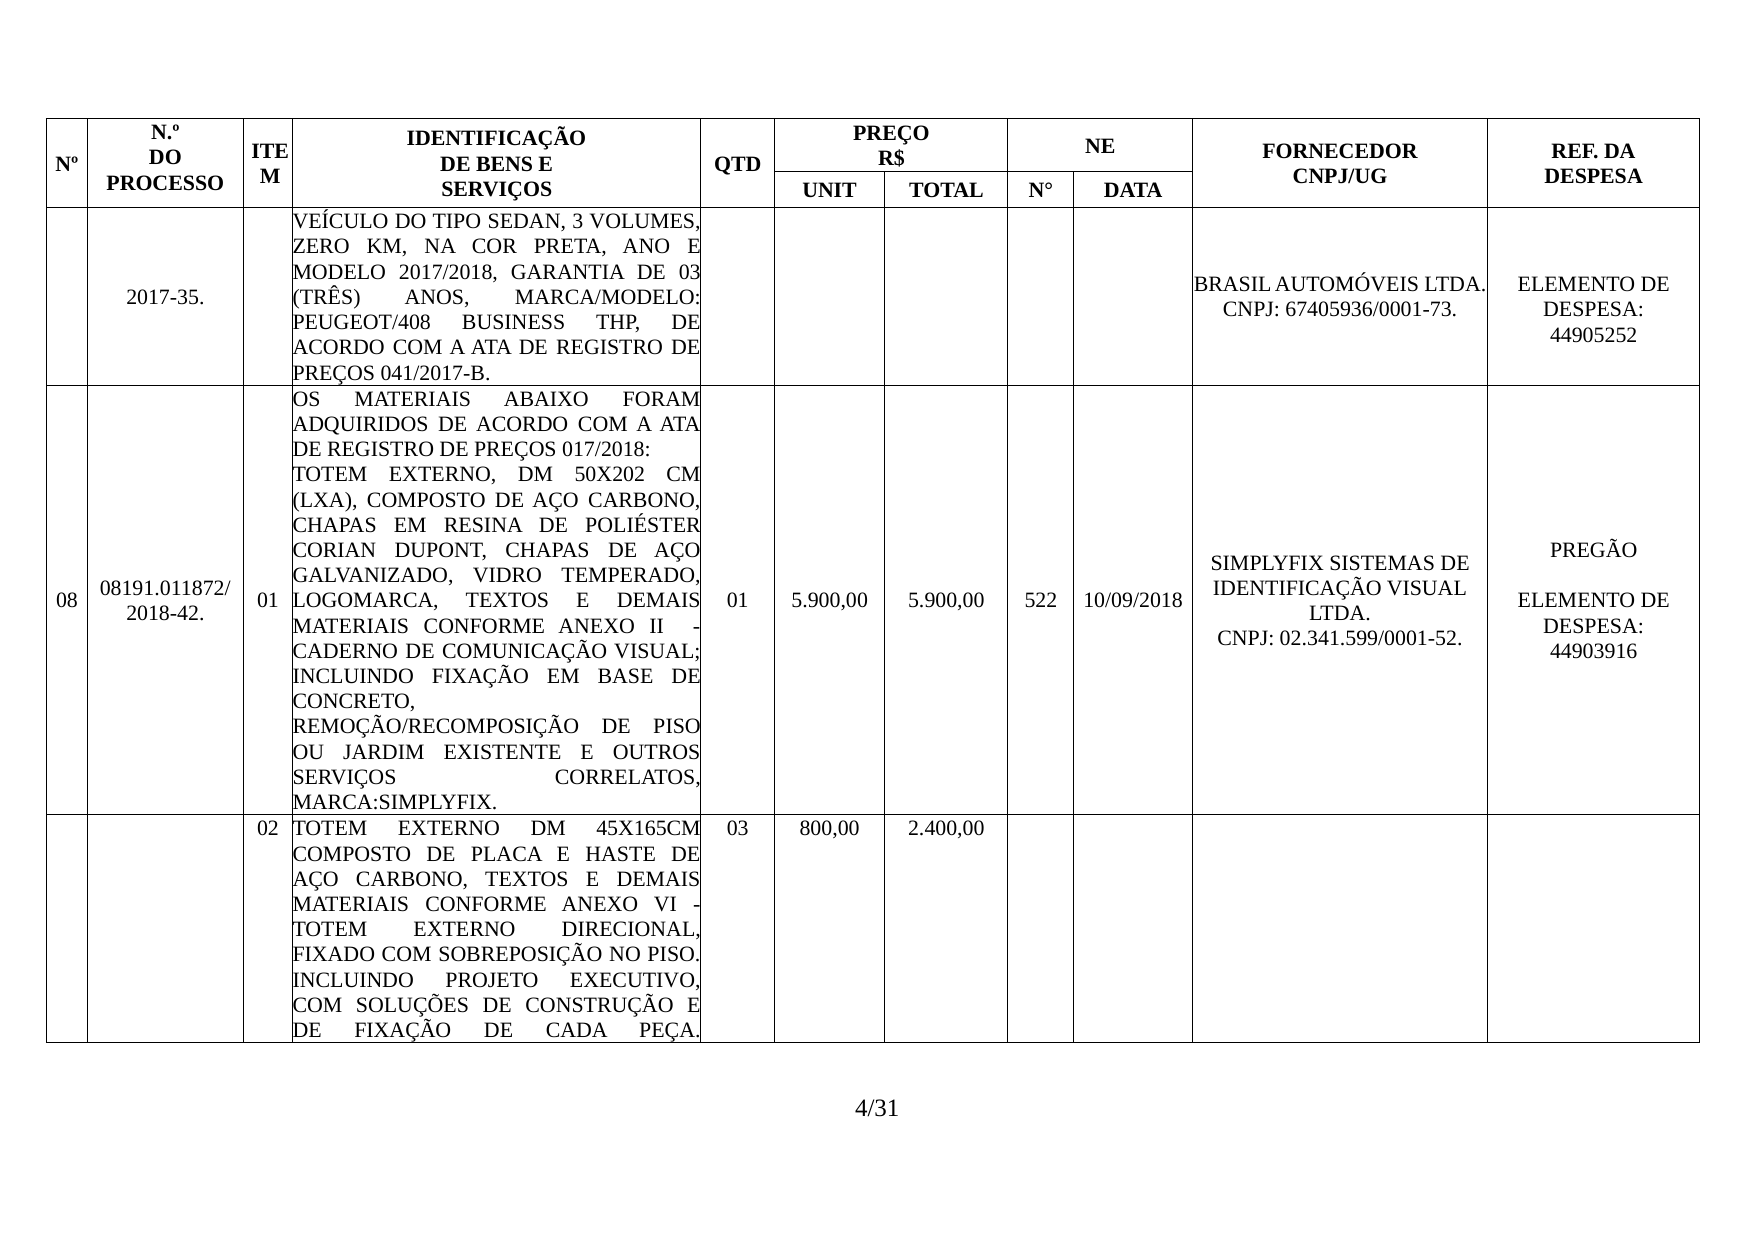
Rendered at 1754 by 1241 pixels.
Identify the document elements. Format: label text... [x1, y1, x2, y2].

table_cell [1008, 208, 1073, 385]
table_cell [1074, 815, 1192, 1042]
table_cell 01 [701, 386, 774, 814]
table_cell ELEMENTO DE DESPESA: 44905252 [1488, 208, 1699, 385]
table_header REF. DA DESPESA [1488, 119, 1699, 207]
table_cell [1488, 815, 1699, 1042]
table_header Nº [47, 119, 87, 207]
table_cell PREGÃO ELEMENTO DE DESPESA: 44903916 [1488, 386, 1699, 814]
table_cell 2017-35. [88, 208, 243, 385]
table_cell 5.900,00 [775, 386, 884, 814]
table_header ITEM [244, 119, 292, 207]
table_cell 10/09/2018 [1074, 386, 1192, 814]
table_cell 08191.011872/ 2018-42. [88, 386, 243, 814]
table_cell [1193, 815, 1487, 1042]
table_header IDENTIFICAÇÃO DE BENS E SERVIÇOS [293, 119, 700, 207]
table_cell - VEÍCULO DO TIPO SEDAN, 3 VOLUMES, ZERO KM, NA COR PRETA, ANO E MODELO 2017/2018, GARANTIA DE 03 (TRÊS) ANOS, MARCA/MODELO: PEUGEOT/408 BUSINESS THP, DE ACORDO COM A ATA DE REGISTRO DE PREÇOS 041/2017-B. [293, 208, 700, 385]
table_cell BRASIL AUTOMÓVEIS LTDA. CNPJ: 67405936/0001-73. [1193, 208, 1487, 385]
table_cell 800,00 [775, 815, 884, 1042]
table_cell SIMPLYFIX SISTEMAS DE IDENTIFICAÇÃO VISUAL LTDA. CNPJ: 02.341.599/0001-52. [1193, 386, 1487, 814]
table_cell [775, 208, 884, 385]
table_cell 5.900,00 [885, 386, 1007, 814]
table_cell 08 [47, 386, 87, 814]
table_cell 02 [244, 815, 292, 1042]
table_cell TOTEM EXTERNO DM 45X165CM COMPOSTO DE PLACA E HASTE DE AÇO CARBONO, TEXTOS E DEMAIS MATERIAIS CONFORME ANEXO VI - TOTEM EXTERNO DIRECIONAL, FIXADO COM SOBREPOSIÇÃO NO PISO. INCLUINDO PROJETO EXECUTIVO, COM SOLUÇÕES DE CONSTRUÇÃO E DE FIXAÇÃO DE CADA PEÇA. [293, 815, 700, 1042]
table_cell TOTAL [885, 172, 1007, 207]
table_header FORNECEDOR CNPJ/UG [1193, 119, 1487, 207]
table_cell 522 [1008, 386, 1073, 814]
table_cell DATA [1074, 172, 1192, 207]
table_cell [88, 815, 243, 1042]
table_cell 2.400,00 [885, 815, 1007, 1042]
table_cell [47, 815, 87, 1042]
table_header N.º DO PROCESSO [88, 119, 243, 207]
table_cell [885, 208, 1007, 385]
table_cell [47, 208, 87, 385]
table_cell N° [1008, 172, 1073, 207]
table_header NE [1008, 119, 1192, 171]
table_cell UNIT [775, 172, 884, 207]
table_cell [1074, 208, 1192, 385]
table_cell [1008, 815, 1073, 1042]
table_cell [244, 208, 292, 385]
table_cell 03 [701, 815, 774, 1042]
table_cell 01 [244, 386, 292, 814]
table_cell [701, 208, 774, 385]
table_header QTD [701, 119, 774, 207]
table_cell OS MATERIAIS ABAIXO FORAM ADQUIRIDOS DE ACORDO COM A ATA DE REGISTRO DE PREÇOS 017/2018: TOTEM EXTERNO, DM 50X202 CM (LXA), COMPOSTO DE AÇO CARBONO, CHAPAS EM RESINA DE POLIÉSTER CORIAN DUPONT, CHAPAS DE AÇO GALVANIZADO, VIDRO TEMPERADO, LOGOMARCA, TEXTOS E DEMAIS MATERIAIS CONFORME ANEXO II - CADERNO DE COMUNICAÇÃO VISUAL; INCLUINDO FIXAÇÃO EM BASE DE CONCRETO, REMOÇÃO/RECOMPOSIÇÃO DE PISO OU JARDIM EXISTENTE E OUTROS SERVIÇOS CORRELATOS, MARCA:SIMPLYFIX. [293, 386, 700, 814]
table_header PREÇO R$ [775, 119, 1007, 171]
